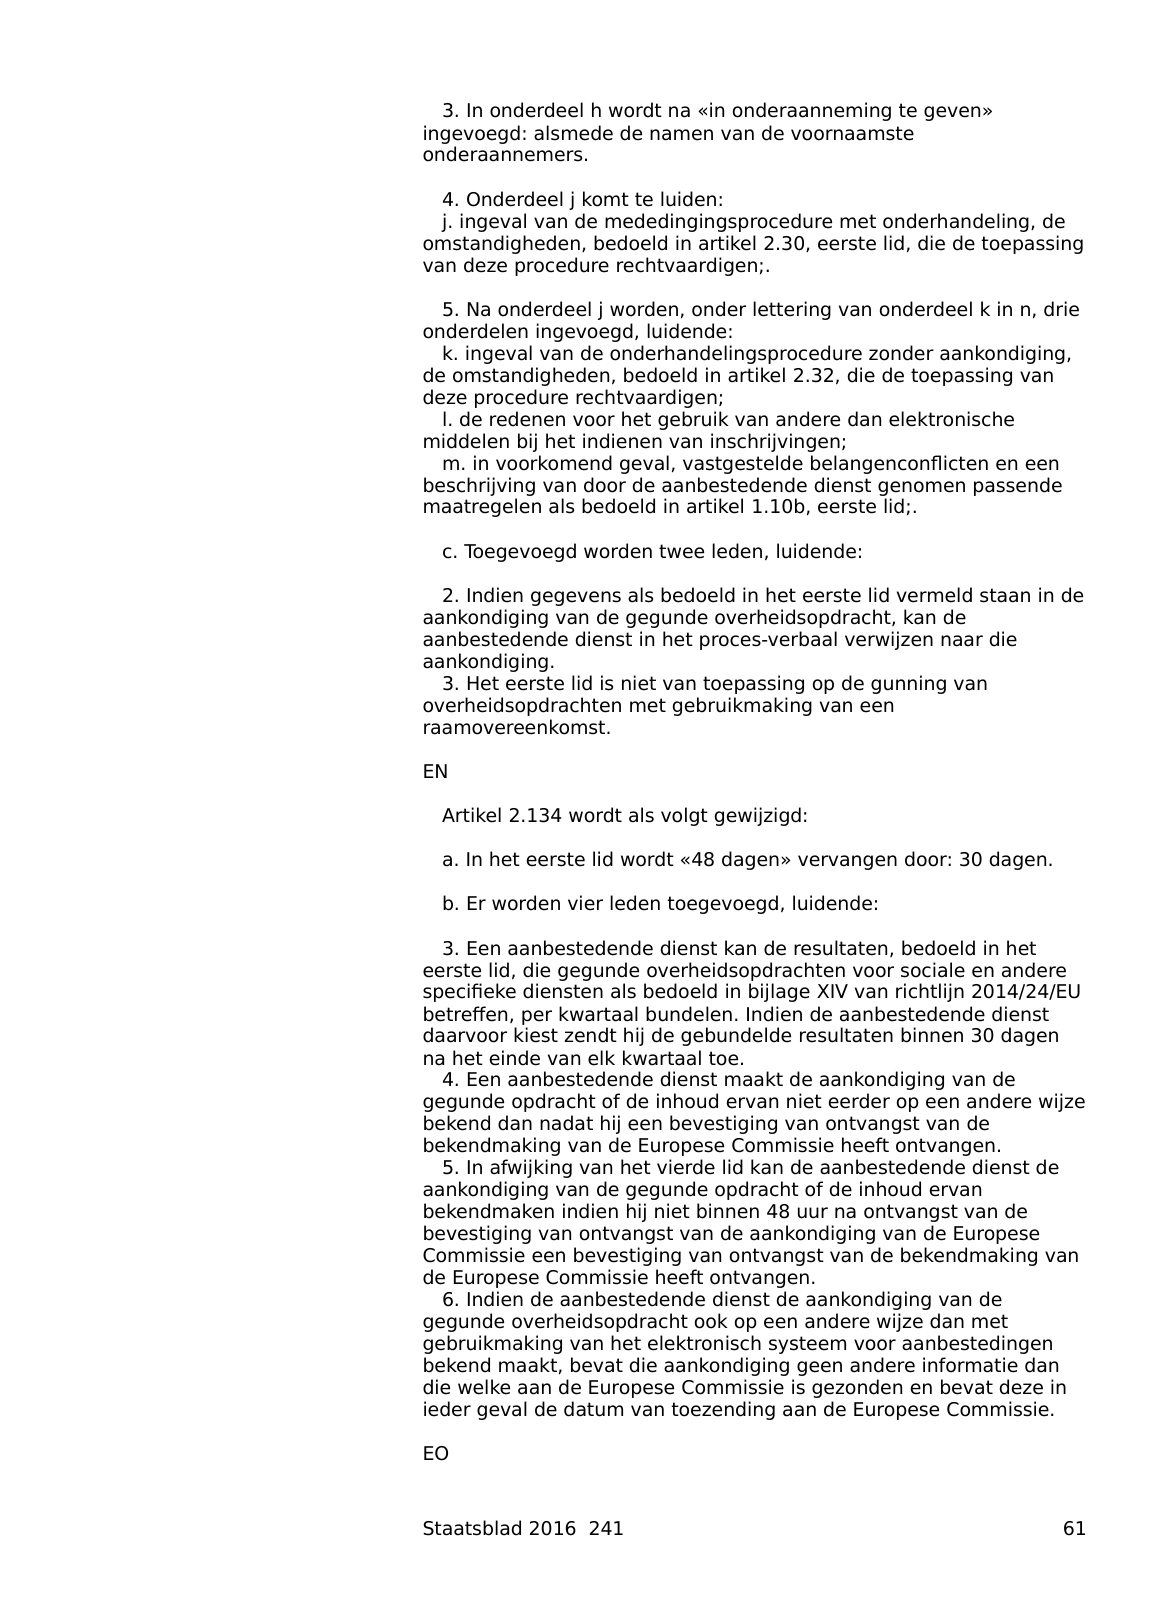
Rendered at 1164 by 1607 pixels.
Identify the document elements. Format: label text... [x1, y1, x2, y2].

text EN [422, 761, 1087, 783]
text 3. Een aanbestedende dienst kan de resultaten, bedoeld in het eerste lid, die gegunde overheidsopdrachten voor sociale en andere specifieke diensten als bedoeld in bijlage XIV van richtlijn 2014/24/EU betreffen, per kwartaal bundelen. Indien de aanbestedende dienst daarvoor kiest zendt hij de gebundelde resultaten binnen 30 dagen na het einde van elk kwartaal toe. [422, 937, 1087, 1069]
text l. de redenen voor het gebruik van andere dan elektronische middelen bij het indienen van inschrijvingen; [422, 408, 1087, 452]
text 5. In afwijking van het vierde lid kan de aanbestedende dienst de aankondiging van de gegunde opdracht of de inhoud ervan bekendmaken indien hij niet binnen 48 uur na ontvangst van de bevestiging van ontvangst van de aankondiging van de Europese Commissie een bevestiging van ontvangst van de bekendmaking van de Europese Commissie heeft ontvangen. [422, 1157, 1087, 1289]
text 3. In onderdeel h wordt na «in onderaanneming te geven» ingevoegd: alsmede de namen van de voornaamste onderaannemers. [422, 100, 1087, 166]
text k. ingeval van de onderhandelingsprocedure zonder aankondiging, de omstandigheden, bedoeld in artikel 2.32, die de toepassing van deze procedure rechtvaardigen; [422, 343, 1087, 408]
text EO [422, 1443, 1087, 1465]
text 6. Indien de aanbestedende dienst de aankondiging van de gegunde overheidsopdracht ook op een andere wijze dan met gebruikmaking van het elektronisch systeem voor aanbestedingen bekend maakt, bevat die aankondiging geen andere informatie dan die welke aan de Europese Commissie is gezonden en bevat deze in ieder geval de datum van toezending aan de Europese Commissie. [422, 1289, 1087, 1421]
text 5. Na onderdeel j worden, onder lettering van onderdeel k in n, drie onderdelen ingevoegd, luidende: [422, 299, 1087, 343]
text b. Er worden vier leden toegevoegd, luidende: [422, 893, 1087, 915]
text 4. Onderdeel j komt te luiden: [422, 188, 1087, 211]
text 4. Een aanbestedende dienst maakt de aankondiging van de gegunde opdracht of de inhoud ervan niet eerder op een andere wijze bekend dan nadat hij een bevestiging van ontvangst van de bekendmaking van de Europese Commissie heeft ontvangen. [422, 1069, 1087, 1157]
text 2. Indien gegevens als bedoeld in het eerste lid vermeld staan in de aankondiging van de gegunde overheidsopdracht, kan de aanbestedende dienst in het proces-verbaal verwijzen naar die aankondiging. [422, 585, 1087, 673]
text 3. Het eerste lid is niet van toepassing op de gunning van overheidsopdrachten met gebruikmaking van een raamovereenkomst. [422, 673, 1087, 739]
text c. Toegevoegd worden twee leden, luidende: [422, 541, 1087, 563]
text a. In het eerste lid wordt «48 dagen» vervangen door: 30 dagen. [422, 849, 1087, 871]
text j. ingeval van de mededingingsprocedure met onderhandeling, de omstandigheden, bedoeld in artikel 2.30, eerste lid, die de toepassing van deze procedure rechtvaardigen;. [422, 211, 1087, 276]
text m. in voorkomend geval, vastgestelde belangenconflicten en een beschrijving van door de aanbestedende dienst genomen passende maatregelen als bedoeld in artikel 1.10b, eerste lid;. [422, 452, 1087, 518]
text Artikel 2.134 wordt als volgt gewijzigd: [422, 805, 1087, 827]
